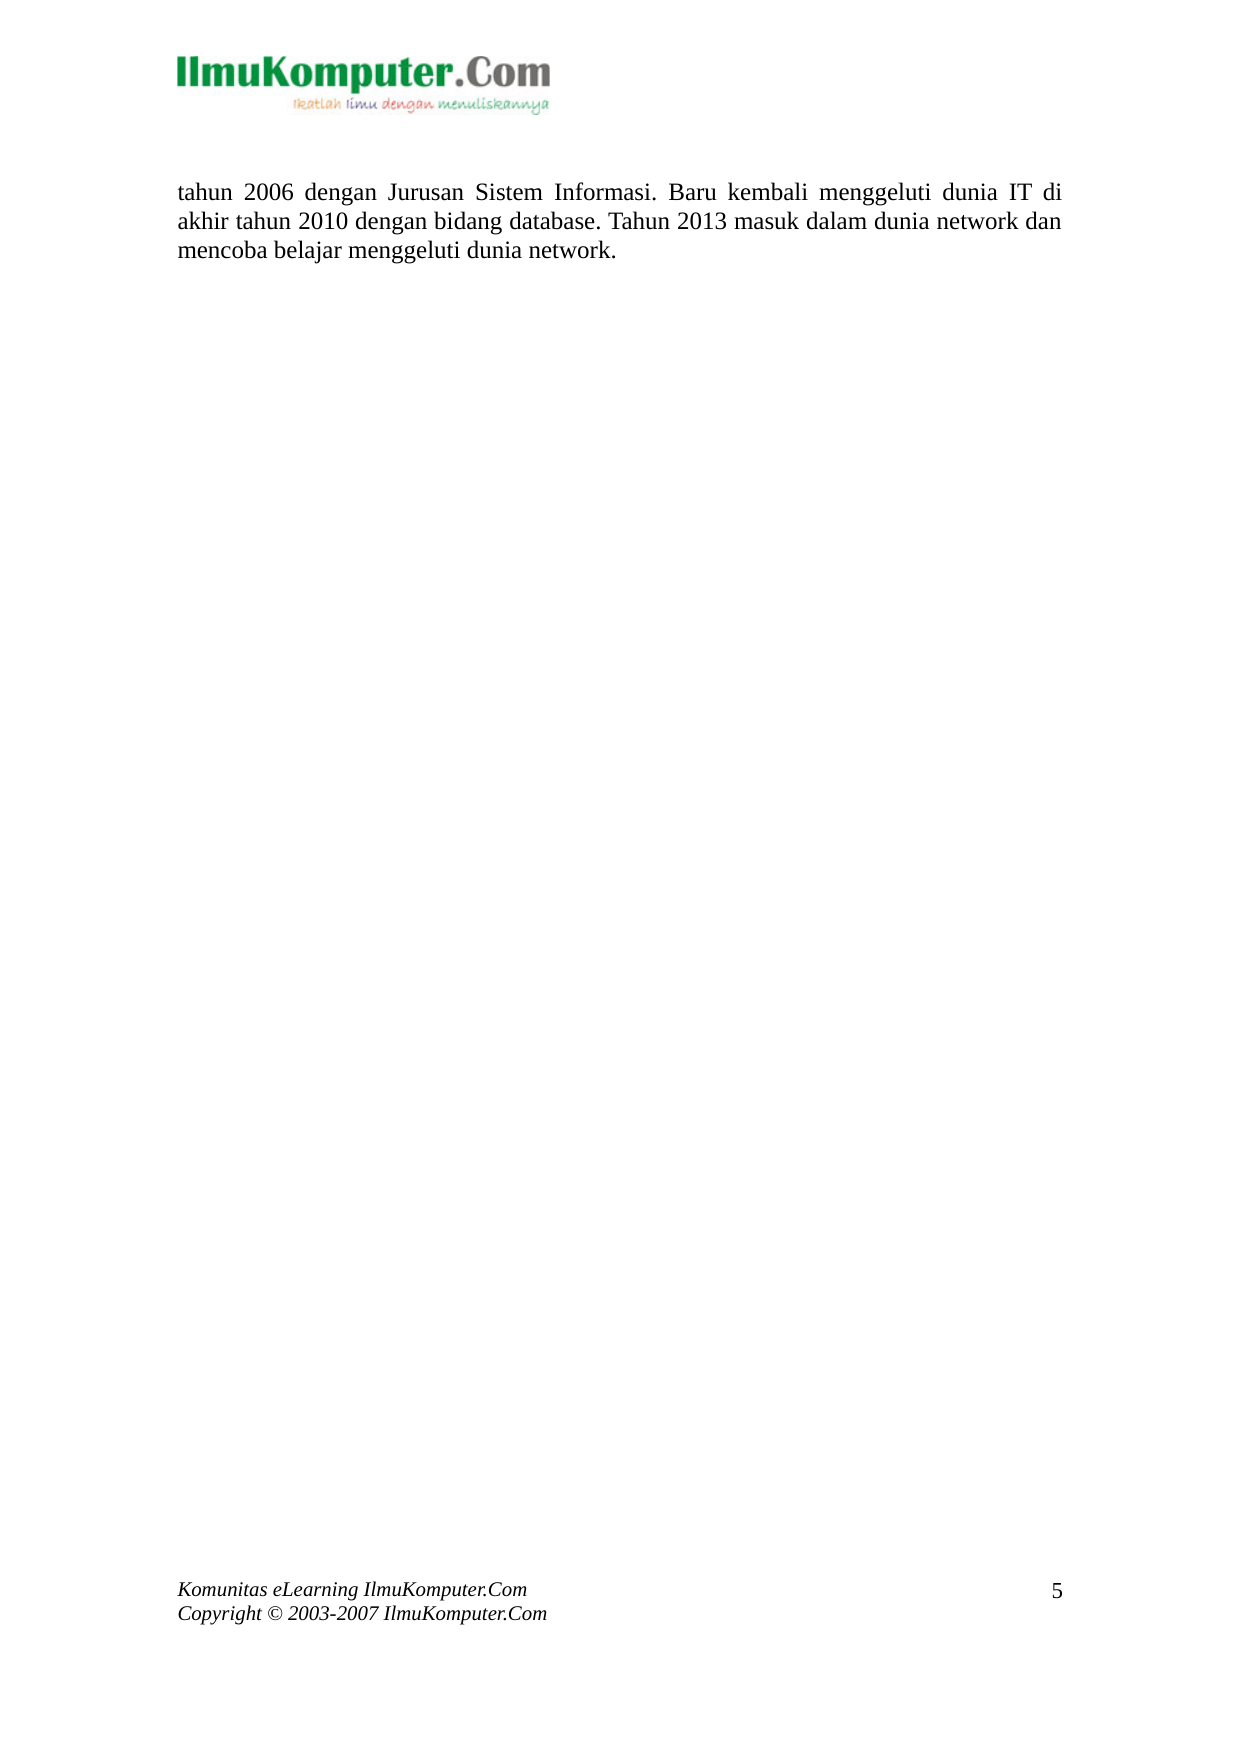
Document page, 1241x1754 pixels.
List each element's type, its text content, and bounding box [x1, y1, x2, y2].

text tahun 2006 dengan Jurusan Sistem Informasi. Baru kembali menggeluti dunia IT di akhir tahun 2010 dengan bidang database. Tahun 2013 masuk dalam dunia network dan mencoba belajar menggeluti dunia network. [177, 177, 1063, 263]
